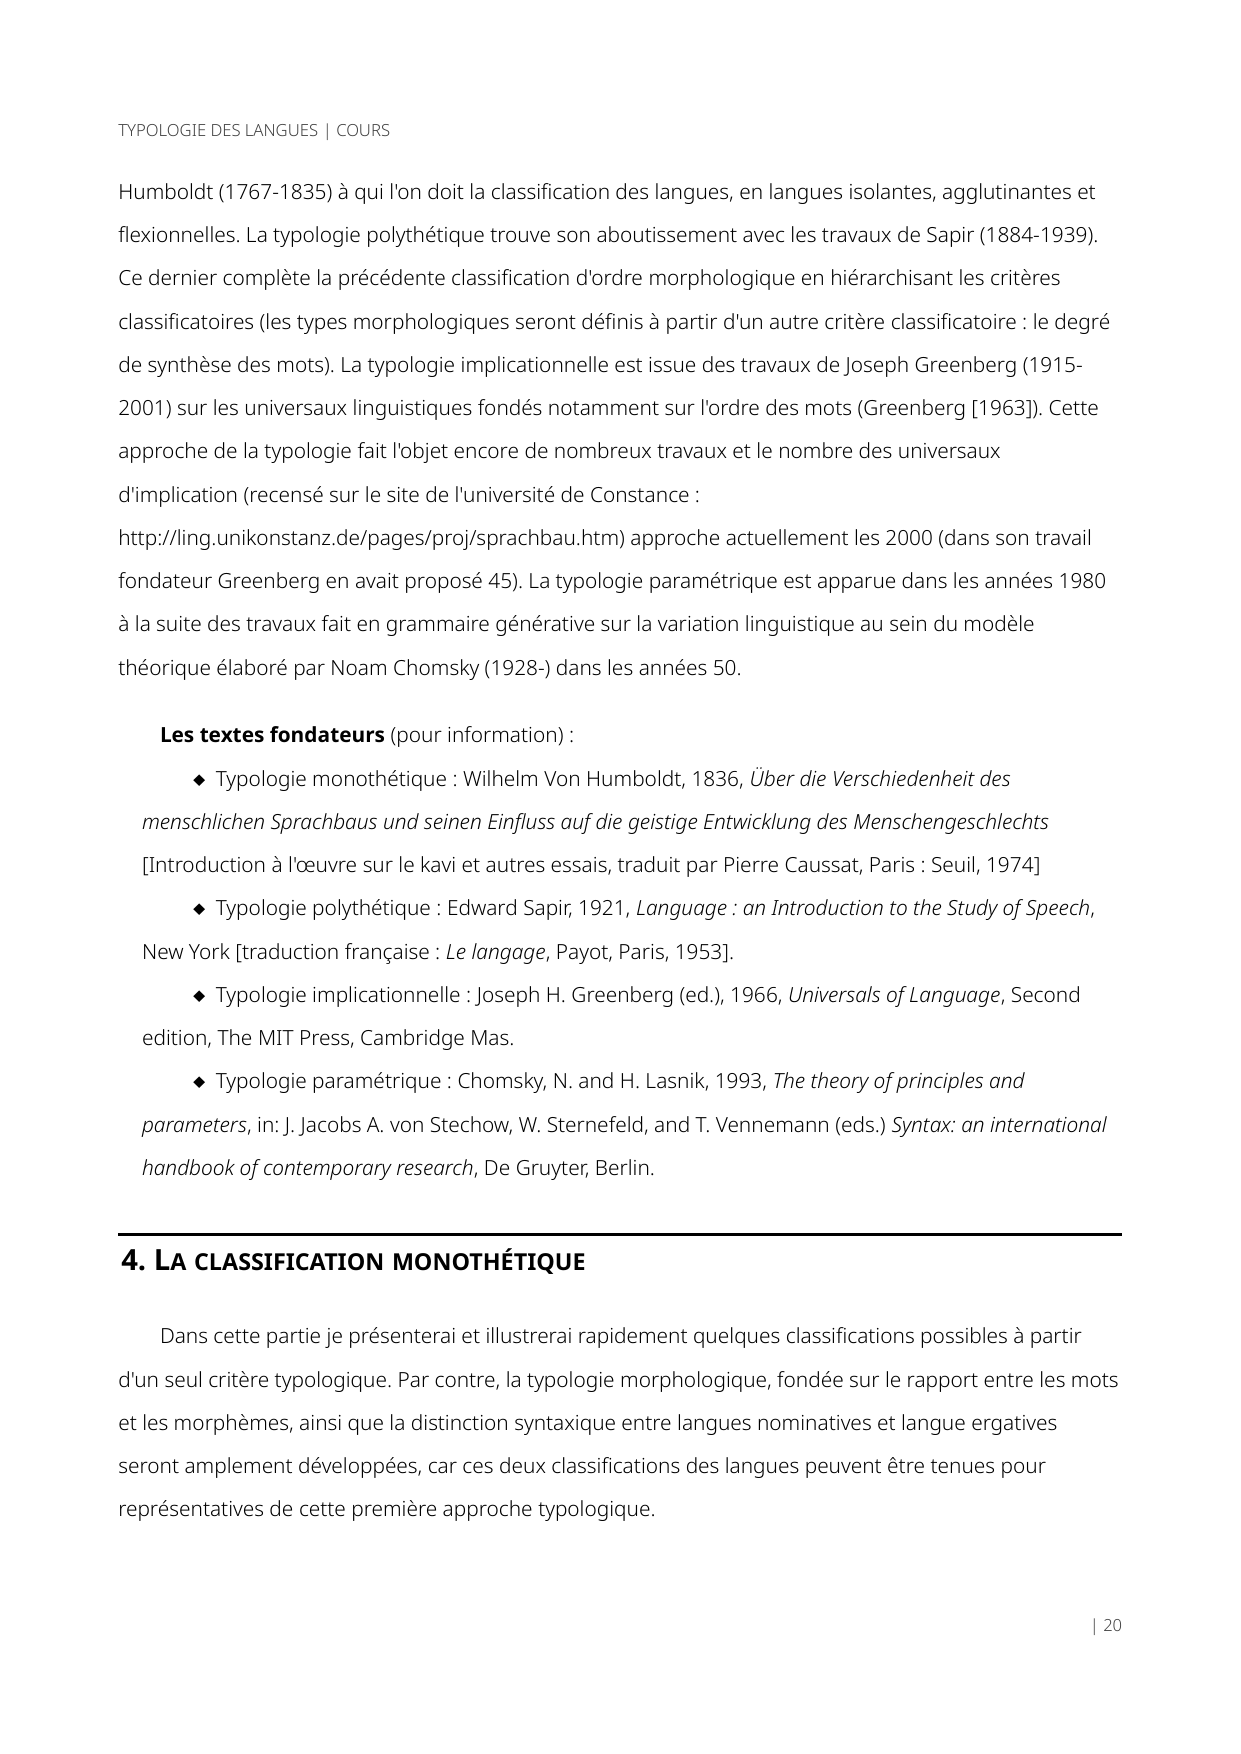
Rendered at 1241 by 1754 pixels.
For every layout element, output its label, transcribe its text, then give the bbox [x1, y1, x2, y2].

list Typologie implicationnelle : Joseph H. Greenberg (ed.), 1966, Universals of Language, Second edition, The MIT Press, Cambridge Mas. [142, 980, 1122, 1052]
list Typologie polythétique : Edward Sapir, 1921, Language : an Introduction to the Study of Speech, New York [traduction française : Le langage, Payot, Paris, 1953]. [142, 893, 1122, 965]
list Typologie monothétique : Wilhelm Von Humboldt, 1836, Über die Verschiedenheit des menschlichen Sprachbaus und seinen Einfluss auf die geistige Entwicklung des Menschengeschlechts [Introduction à l'œuvre sur le kavi et autres essais, traduit par Pierre Caussat, Paris : Seuil, 1974] [142, 764, 1122, 879]
text Dans cette partie je présenterai et illustrerai rapidement quelques classifications possibles à partir d'un seul critère typologique. Par contre, la typologie morphologique, fondée sur le rapport entre les mots et les morphèmes, ainsi que la distinction syntaxique entre langues nominatives et langue ergatives seront amplement développées, car ces deux classifications des langues peuvent être tenues pour représentatives de cette première approche typologique. [118, 1322, 1122, 1523]
text Les textes fondateurs (pour information) : [118, 721, 1122, 749]
text Humboldt (1767-1835) à qui l'on doit la classification des langues, en langues isolantes, agglutinantes et flexionnelles. La typologie polythétique trouve son aboutissement avec les travaux de Sapir (1884-1939). Ce dernier complète la précédente classification d'ordre morphologique en hiérarchisant les critères classificatoires (les types morphologiques seront définis à partir d'un autre critère classificatoire : le degré de synthèse des mots). La typologie implicationnelle est issue des travaux de Joseph Greenberg (1915-2001) sur les universaux linguistiques fondés notamment sur l'ordre des mots (Greenberg [1963]). Cette approche de la typologie fait l'objet encore de nombreux travaux et le nombre des universaux d'implication (recensé sur le site de l'université de Constance : http://ling.unikonstanz.de/pages/proj/sprachbau.htm) approche actuellement les 2000 (dans son travail fondateur Greenberg en avait proposé 45). La typologie paramétrique est apparue dans les années 1980 à la suite des travaux fait en grammaire générative sur la variation linguistique au sein du modèle théorique élaboré par Noam Chomsky (1928-) dans les années 50. [118, 177, 1122, 681]
list Typologie paramétrique : Chomsky, N. and H. Lasnik, 1993, The theory of principles and parameters, in: J. Jacobs A. von Stechow, W. Sternefeld, and T. Vennemann (eds.) Syntax: an international handbook of contemporary research, De Gruyter, Berlin. [142, 1066, 1122, 1181]
subtitle La classification monothétique [118, 1236, 1122, 1282]
